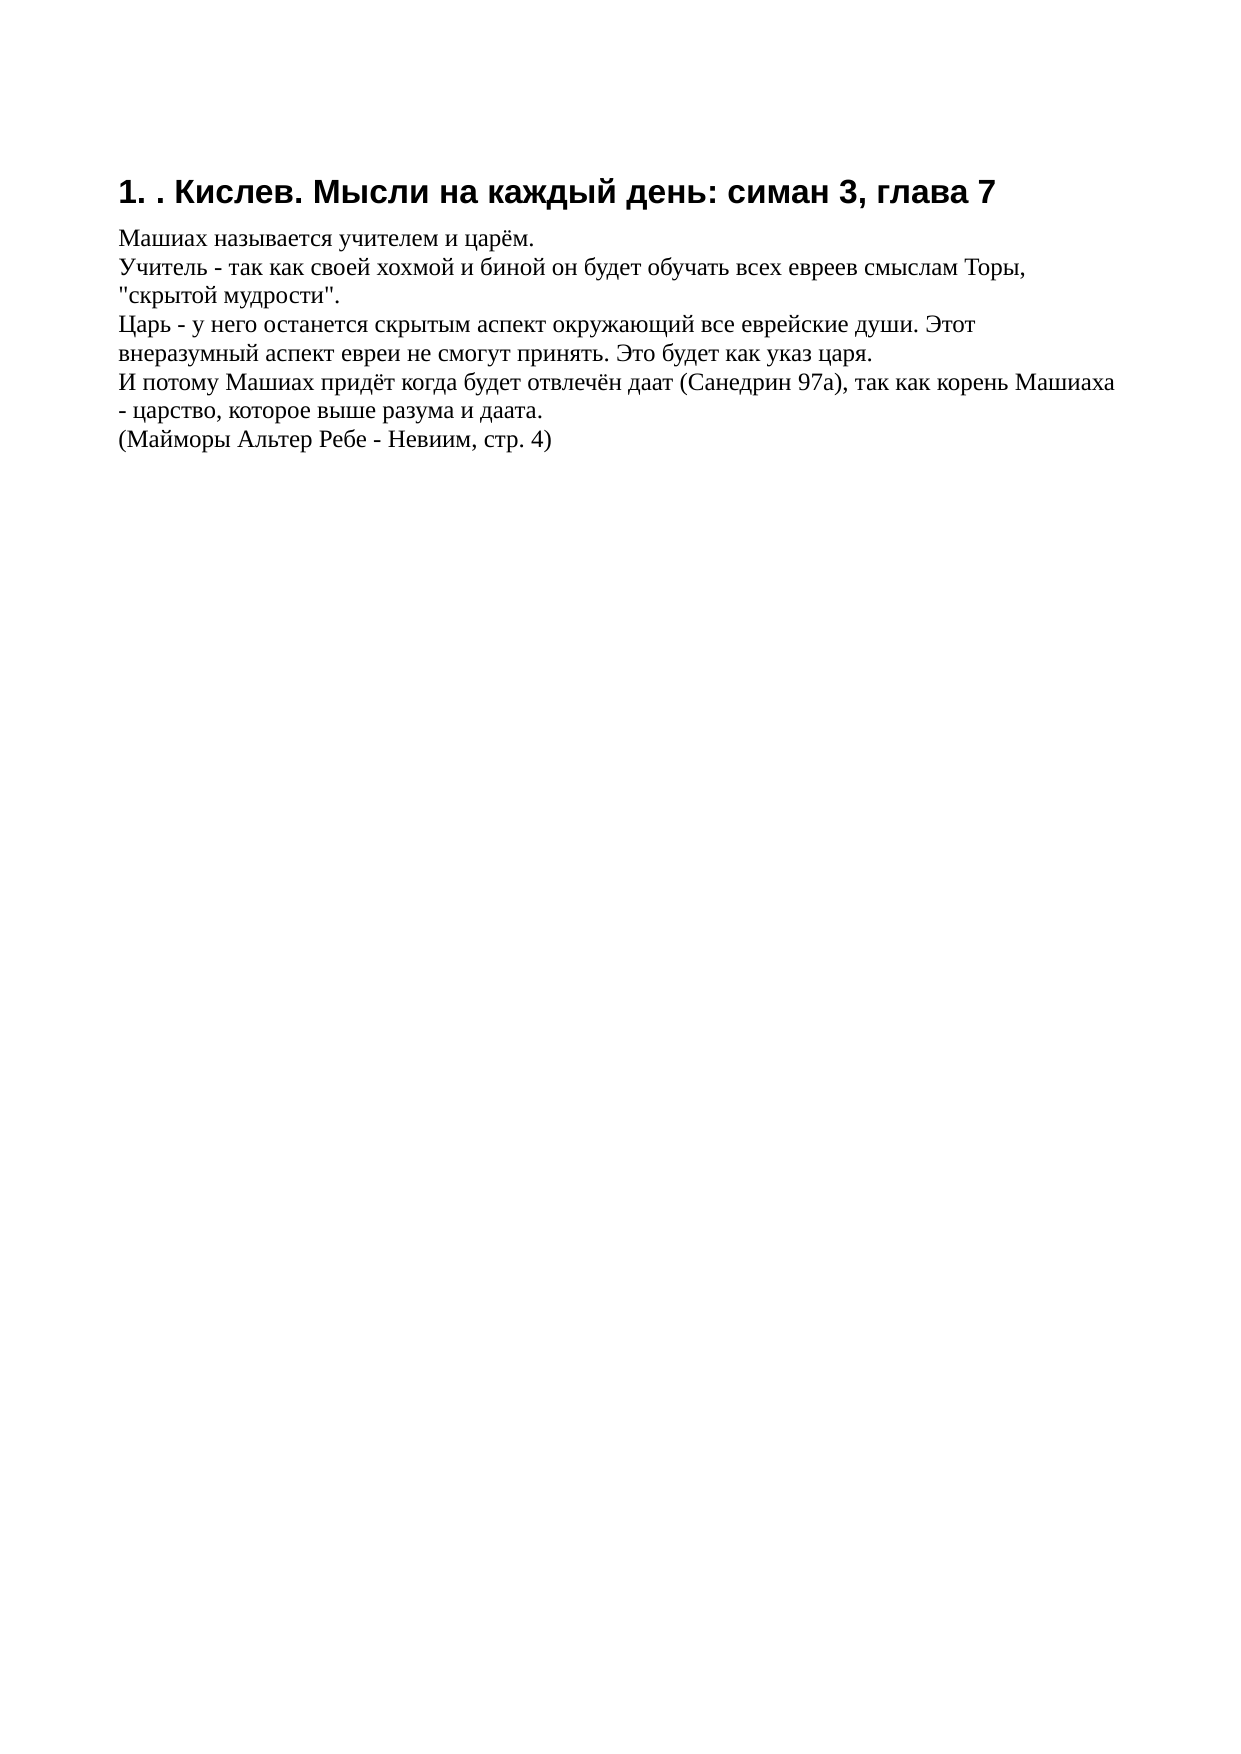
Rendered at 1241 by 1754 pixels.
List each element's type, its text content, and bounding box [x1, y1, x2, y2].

text И потому Машиах придёт когда будет отвлечён даат (Санедрин 97а), так как корень Машиаха - царство, которое выше разума и даата. [118, 319, 1122, 377]
text Царь - у него останется скрытым аспект окружающий все еврейские души. Этот внеразумный аспект евреи не смогут принять. Это будет как указ царя. [118, 262, 1122, 319]
text Машиах называется учителем и царём. [118, 176, 1122, 204]
subtitle . Кислев. Мысли на каждый день: симан 3, глава 7 [118, 147, 1122, 176]
text (Майморы Альтер Ребе - Невиим, стр. 4) [118, 377, 1122, 406]
text Учитель - так как своей хохмой и биной он будет обучать всех евреев смыслам Торы, "скрытой мудрости". [118, 204, 1122, 262]
